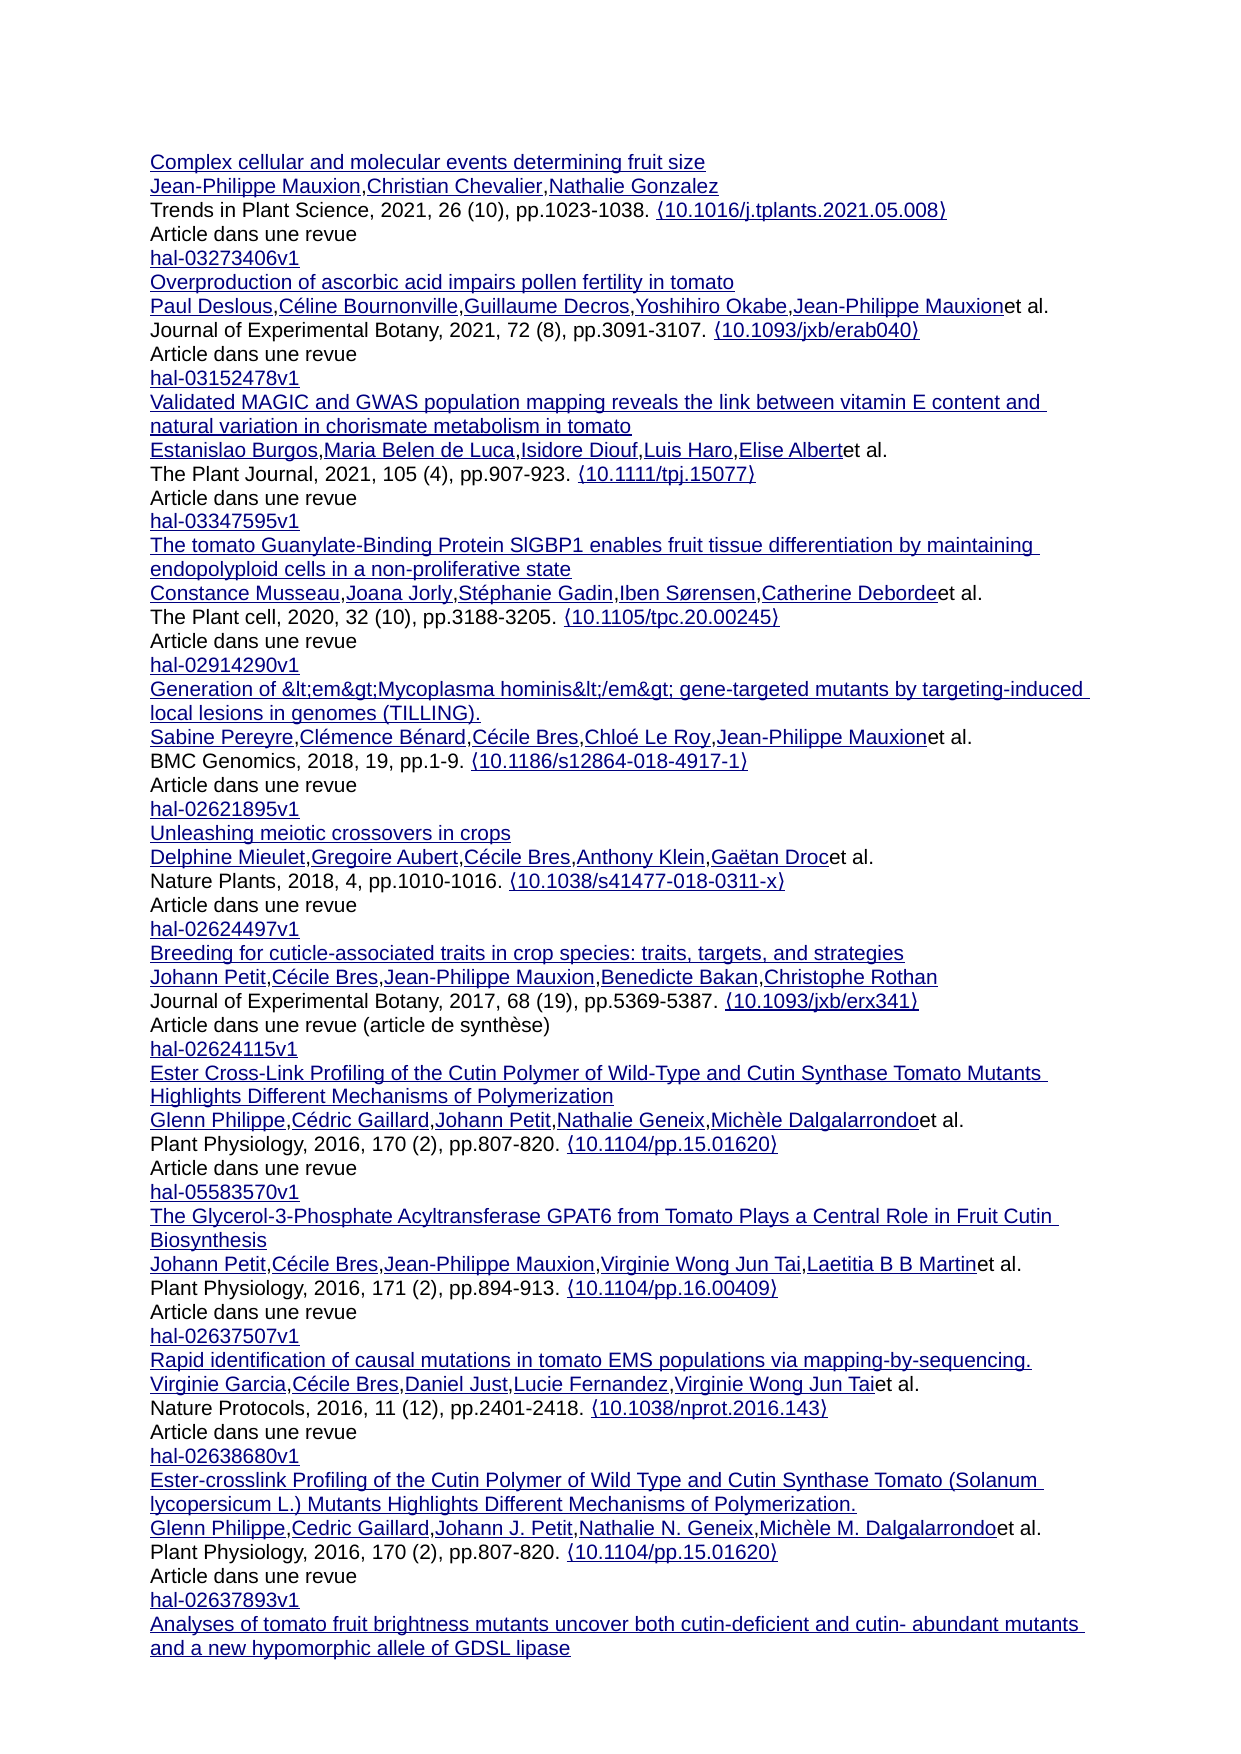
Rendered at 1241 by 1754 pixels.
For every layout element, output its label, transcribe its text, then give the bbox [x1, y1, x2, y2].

table_cell Analyses of tomato fruit brightness mutants uncover both cutin-deficient and cutin- abundant mutants and a new hypomorphic allele of GDSL lipase [150, 1611, 1090, 1659]
table_cell Ester-crosslink Profiling of the Cutin Polymer of Wild Type and Cutin Synthase Tomato (Solanum lycopersicum L.) Mutants Highlights Different Mechanisms of Polymerization. Glenn Philippe,Cedric Gaillard,Johann J. Petit,Nathalie N. Geneix,Michèle M. Dalgalarrondoet al. Plant Physiology, 2016, 170 (2), pp.807-820. ⟨10.1104/pp.15.01620⟩ Article dans une revue hal-02637893v1 [150, 1468, 1090, 1611]
table_cell Complex cellular and molecular events determining fruit size Jean-Philippe Mauxion,Christian Chevalier,Nathalie Gonzalez Trends in Plant Science, 2021, 26 (10), pp.1023-1038. ⟨10.1016/j.tplants.2021.05.008⟩ Article dans une revue hal-03273406v1 [150, 150, 1090, 270]
table_cell local lesions in genomes (TILLING). Sabine Pereyre,Clémence Bénard,Cécile Bres,Chloé Le Roy,Jean-Philippe Mauxionet al. BMC Genomics, 2018, 19, pp.1-9. ⟨10.1186/s12864-018-4917-1⟩ Article dans une revue hal-02621895v1 [150, 699, 1090, 821]
table_cell Overproduction of ascorbic acid impairs pollen fertility in tomato Paul Deslous,Céline Bournonville,Guillaume Decros,Yoshihiro Okabe,Jean-Philippe Mauxionet al. Journal of Experimental Botany, 2021, 72 (8), pp.3091-3107. ⟨10.1093/jxb/erab040⟩ Article dans une revue hal-03152478v1 [150, 270, 1090, 389]
table_cell Unleashing meiotic crossovers in crops Delphine Mieulet,Gregoire Aubert,Cécile Bres,Anthony Klein,Gaëtan Drocet al. Nature Plants, 2018, 4, pp.1010-1016. ⟨10.1038/s41477-018-0311-x⟩ Article dans une revue hal-02624497v1 [150, 821, 1090, 941]
table_cell The tomato Guanylate-Binding Protein SlGBP1 enables fruit tissue differentiation by maintaining endopolyploid cells in a non-proliferative state Constance Musseau,Joana Jorly,Stéphanie Gadin,Iben Sørensen,Catherine Debordeet al. The Plant cell, 2020, 32 (10), pp.3188-3205. ⟨10.1105/tpc.20.00245⟩ Article dans une revue hal-02914290v1 [150, 533, 1090, 677]
table_cell Generation of &lt;em&gt;Mycoplasma hominis&lt;/em&gt; gene-targeted mutants by targeting-induced [150, 677, 1090, 698]
table_cell Ester Cross-Link Profiling of the Cutin Polymer of Wild-Type and Cutin Synthase Tomato Mutants Highlights Different Mechanisms of Polymerization Glenn Philippe,Cédric Gaillard,Johann Petit,Nathalie Geneix,Michèle Dalgalarrondoet al. Plant Physiology, 2016, 170 (2), pp.807-820. ⟨10.1104/pp.15.01620⟩ Article dans une revue hal-05583570v1 [150, 1060, 1090, 1204]
table_cell Rapid identification of causal mutations in tomato EMS populations via mapping-by-sequencing. Virginie Garcia,Cécile Bres,Daniel Just,Lucie Fernandez,Virginie Wong Jun Taiet al. Nature Protocols, 2016, 11 (12), pp.2401-2418. ⟨10.1038/nprot.2016.143⟩ Article dans une revue hal-02638680v1 [150, 1348, 1090, 1468]
table_cell Breeding for cuticle-associated traits in crop species: traits, targets, and strategies Johann Petit,Cécile Bres,Jean-Philippe Mauxion,Benedicte Bakan,Christophe Rothan Journal of Experimental Botany, 2017, 68 (19), pp.5369-5387. ⟨10.1093/jxb/erx341⟩ Article dans une revue (article de synthèse) hal-02624115v1 [150, 941, 1090, 1060]
table_cell The Glycerol-3-Phosphate Acyltransferase GPAT6 from Tomato Plays a Central Role in Fruit Cutin Biosynthesis Johann Petit,Cécile Bres,Jean-Philippe Mauxion,Virginie Wong Jun Tai,Laetitia B B Martinet al. Plant Physiology, 2016, 171 (2), pp.894-913. ⟨10.1104/pp.16.00409⟩ Article dans une revue hal-02637507v1 [150, 1204, 1090, 1348]
table_cell Validated MAGIC and GWAS population mapping reveals the link between vitamin E content and natural variation in chorismate metabolism in tomato Estanislao Burgos,Maria Belen de Luca,Isidore Diouf,Luis Haro,Elise Albertet al. The Plant Journal, 2021, 105 (4), pp.907-923. ⟨10.1111/tpj.15077⟩ Article dans une revue hal-03347595v1 [150, 390, 1090, 533]
